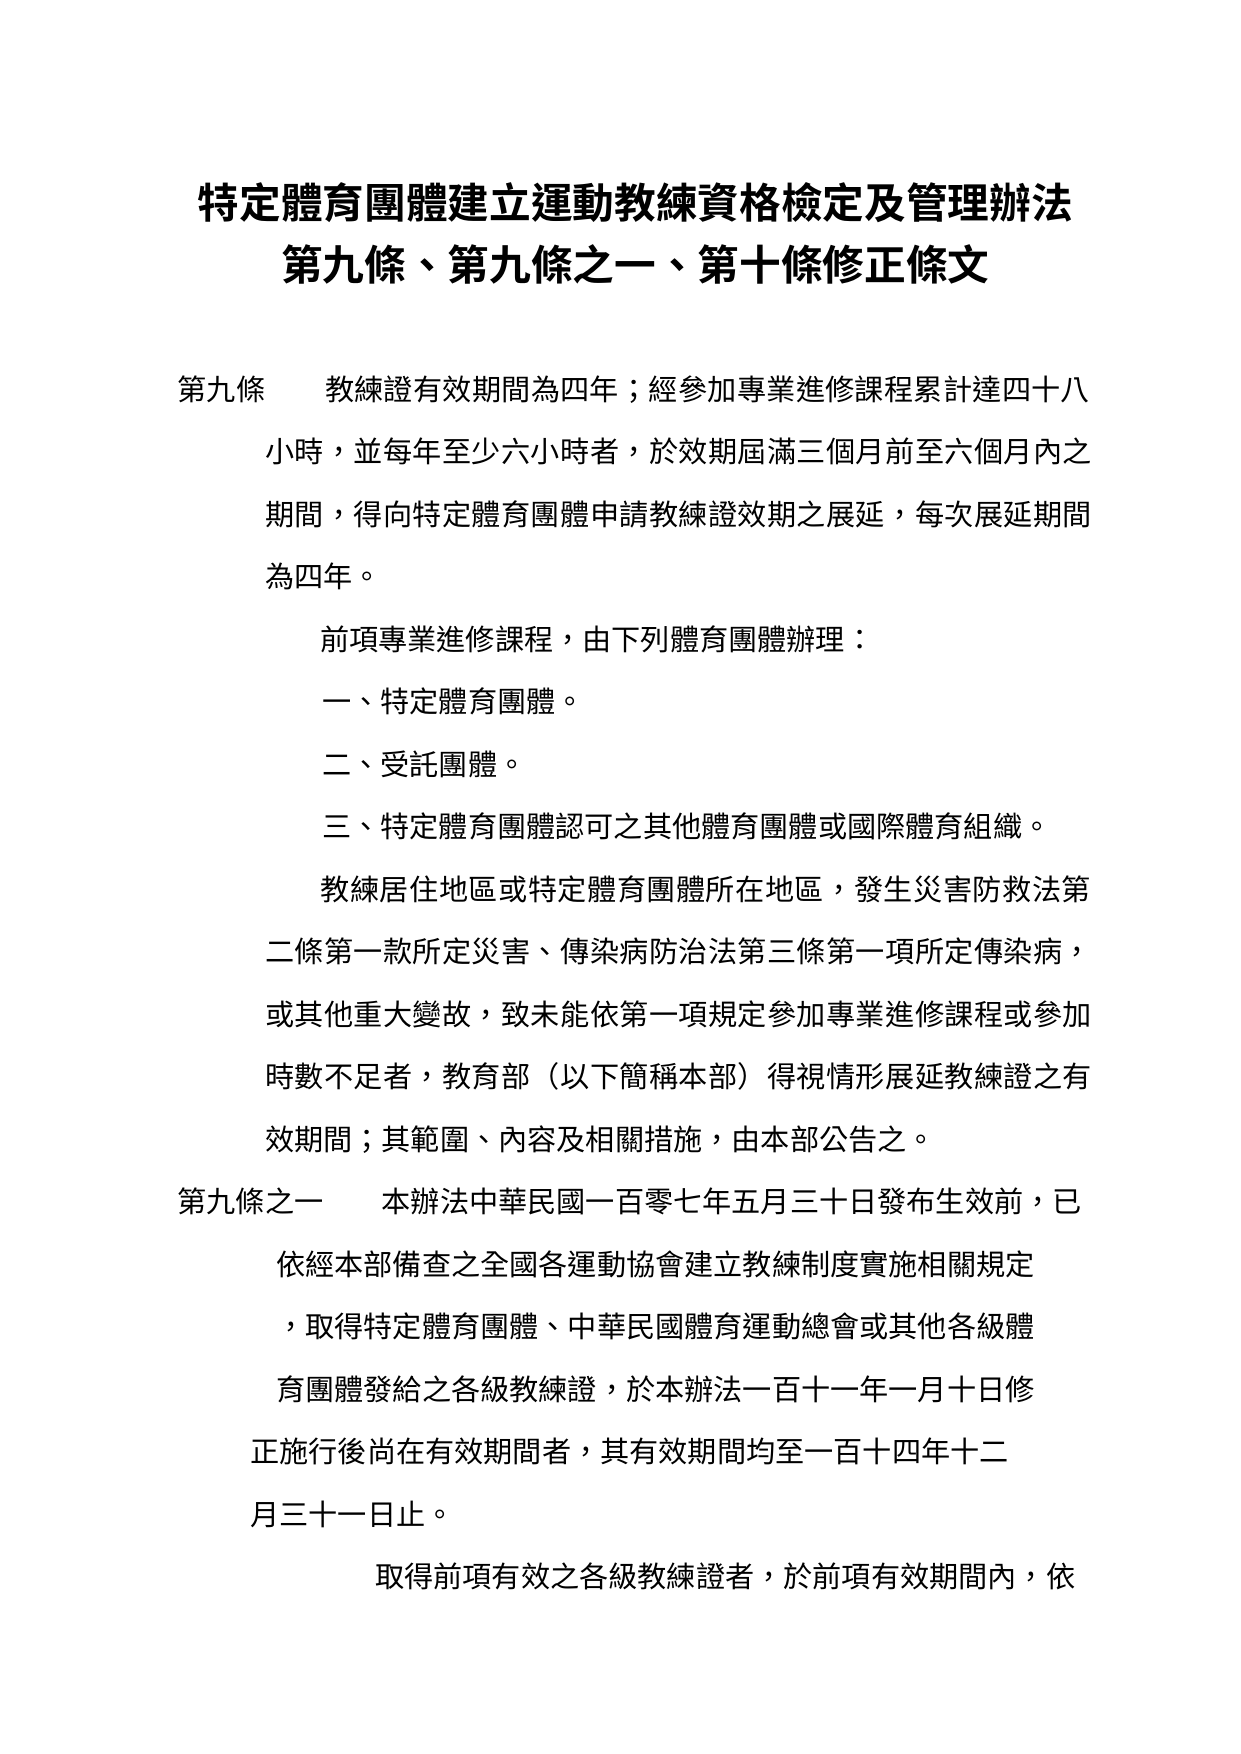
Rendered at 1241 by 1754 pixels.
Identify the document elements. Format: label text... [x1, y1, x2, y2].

text □□□□取得前項有效之各級教練證者，於前項有效期間內，依 [265, 1533, 1092, 1596]
text 二、受託團體。 [271, 721, 1092, 783]
text 第九條□□教練證有效期間為四年；經參加專業進修課程累計達四十八小時，並每年至少六小時者，於效期屆滿三個月前至六個月內之期間，得向特定體育團體申請教練證效期之展延，每次展延期間為四年。 [177, 346, 1092, 596]
text 特定體育團體建立運動教練資格檢定及管理辦法第九條、第九條之一、第十條修正條文 [177, 158, 1092, 283]
text □□前項專業進修課程，由下列體育團體辦理： [265, 596, 1092, 658]
text □□育團體發給之各級教練證，於本辦法一百十一年一月十日修 [177, 1346, 1092, 1408]
text □□教練居住地區或特定體育團體所在地區，發生災害防救法第二條第一款所定災害、傳染病防治法第三條第一項所定傳染病，或其他重大變故，致未能依第一項規定參加專業進修課程或參加時數不足者，教育部（以下簡稱本部）得視情形展延教練證之有效期間；其範圍、內容及相關措施，由本部公告之。 [265, 846, 1092, 1158]
text 正施行後尚在有效期間者，其有效期間均至一百十四年十二 [177, 1408, 1092, 1471]
text □□，取得特定體育團體、中華民國體育運動總會或其他各級體 [177, 1283, 1092, 1346]
text 第九條之一□□本辦法中華民國一百零七年五月三十日發布生效前，已 [177, 1158, 1092, 1221]
text □□依經本部備查之全國各運動協會建立教練制度實施相關規定 [177, 1221, 1092, 1283]
text 三、特定體育團體認可之其他體育團體或國際體育組織。 [271, 783, 1092, 846]
text 一、特定體育團體。 [271, 658, 1092, 721]
text 月三十一日止。 [177, 1471, 1092, 1533]
